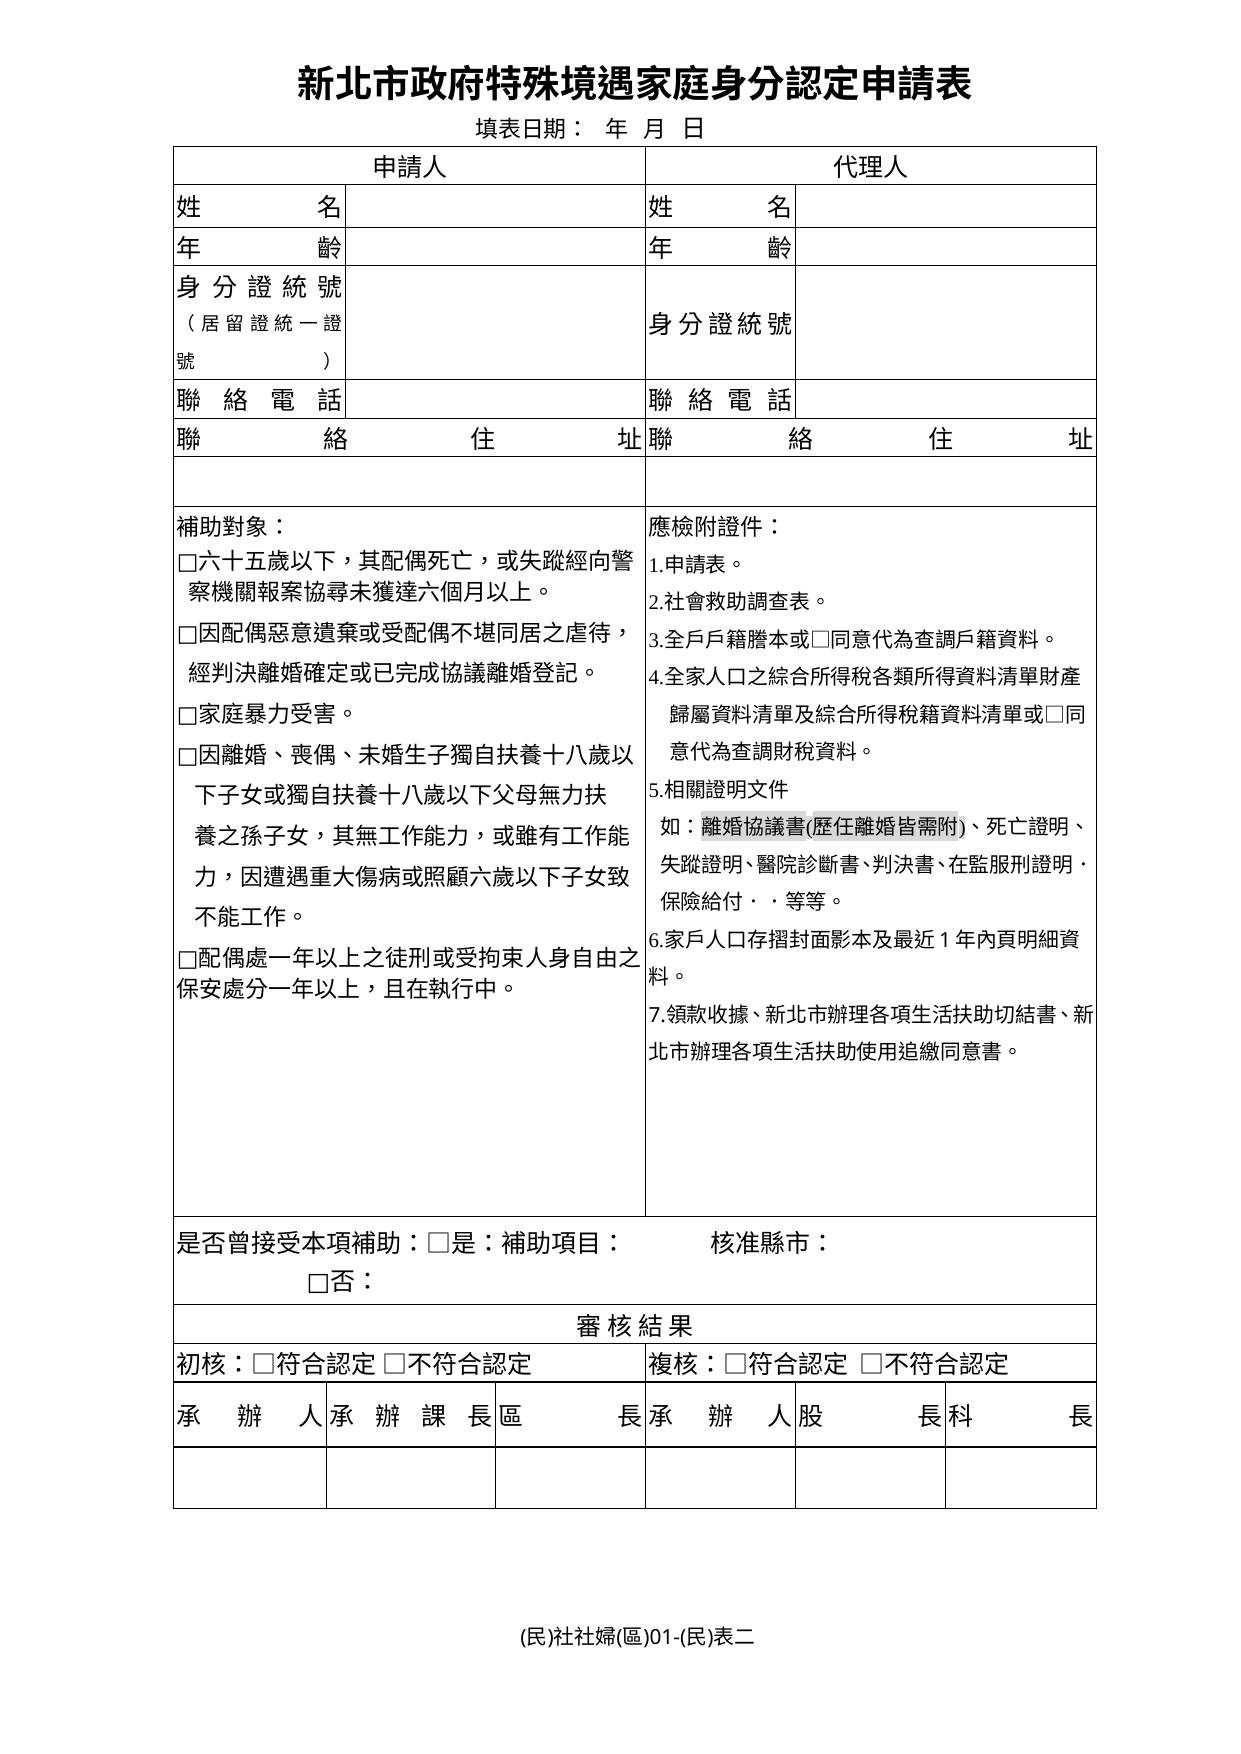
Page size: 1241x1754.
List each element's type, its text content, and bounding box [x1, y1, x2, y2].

table_cell 聯 絡 電 話 [646, 380, 795, 417]
table_cell 年齡 [174, 228, 345, 265]
table_cell [646, 457, 1096, 506]
table_cell 姓名 [646, 185, 795, 227]
table_header 代理人 [646, 147, 1096, 184]
table_cell [346, 185, 645, 227]
table_cell [174, 457, 645, 506]
table_cell 科長 [946, 1383, 1096, 1446]
table_cell 承辦人 [174, 1383, 326, 1446]
table_cell [346, 266, 645, 379]
table_cell 姓名 [174, 185, 345, 227]
table_cell 初核：□符合認定 □不符合認定 [174, 1344, 645, 1381]
table_cell 承辦人 [646, 1383, 795, 1446]
table_cell 補助對象： □六十五歲以下，其配偶死亡，或失蹤經向警 察機關報案協尋未獲達六個月以上。 □因配偶惡意遺棄或受配偶不堪同居之虐待， 經判決離婚確定或已完成協議離婚登記。 □家庭暴力受害。 □因離婚、喪偶、未婚生子獨自扶養十八歲以 下子女或獨自扶養十八歲以下父母無力扶 養之孫子女，其無工作能力，或雖有工作能 力，因遭遇重大傷病或照顧六歲以下子女致 不能工作。 □配偶處一年以上之徒刑或受拘束人身自由之保安處分一年以上，且在執行中。 [174, 507, 645, 1216]
table_cell 複核：□符合認定 □不符合認定 [646, 1344, 1096, 1381]
table_cell 審 核 結 果 [174, 1305, 1096, 1343]
table_cell [496, 1448, 645, 1508]
table_cell 是否曾接受本項補助：□是：補助項目： 核准縣市： □否： [174, 1217, 1096, 1304]
table_cell 身分證統號 （居留證統一證號） [174, 266, 345, 379]
table_cell [646, 1448, 795, 1508]
table_cell 股長 [796, 1383, 945, 1446]
table_cell [796, 1448, 945, 1508]
table_cell [946, 1448, 1096, 1508]
table_header 申請人 [174, 147, 645, 184]
table_cell 身分證統號 [646, 266, 795, 379]
table_cell 聯絡住址 [174, 419, 645, 456]
table_cell 區長 [496, 1383, 645, 1446]
table_cell [796, 380, 1096, 417]
table_cell 聯 絡 電 話 [174, 380, 345, 417]
table_cell [796, 266, 1096, 379]
text 新北市政府特殊境遇家庭身分認定申請表 [177, 54, 1092, 108]
table_cell 年齡 [646, 228, 795, 265]
table_cell 承辦課長 [327, 1383, 495, 1446]
table_cell [174, 1448, 326, 1508]
table_cell [346, 380, 645, 417]
table_cell [796, 185, 1096, 227]
table_cell 聯絡住址 [646, 419, 1096, 456]
table_cell [327, 1448, 495, 1508]
text 填表日期： 年 月 日 [177, 108, 1092, 146]
table_cell 應檢附證件： 1.申請表。 2.社會救助調查表。 3.全戶戶籍謄本或□同意代為查調戶籍資料。 4.全家人口之綜合所得稅各類所得資料清單財產歸屬資料清單及綜合所得稅籍資料清單或□同意代為查調財稅資料。 5.相關證明文件 如：離婚協議書(歷任離婚皆需附)、死亡證明、失蹤證明、醫院診斷書、判決書、在監服刑證明．保險給付．．等等。 6.家戶人口存摺封面影本及最近1年內頁明細資料。 7.領款收據、新北市辦理各項生活扶助切結書、新北市辦理各項生活扶助使用追繳同意書。 [646, 507, 1096, 1216]
table_cell [796, 228, 1096, 265]
table_cell [346, 228, 645, 265]
